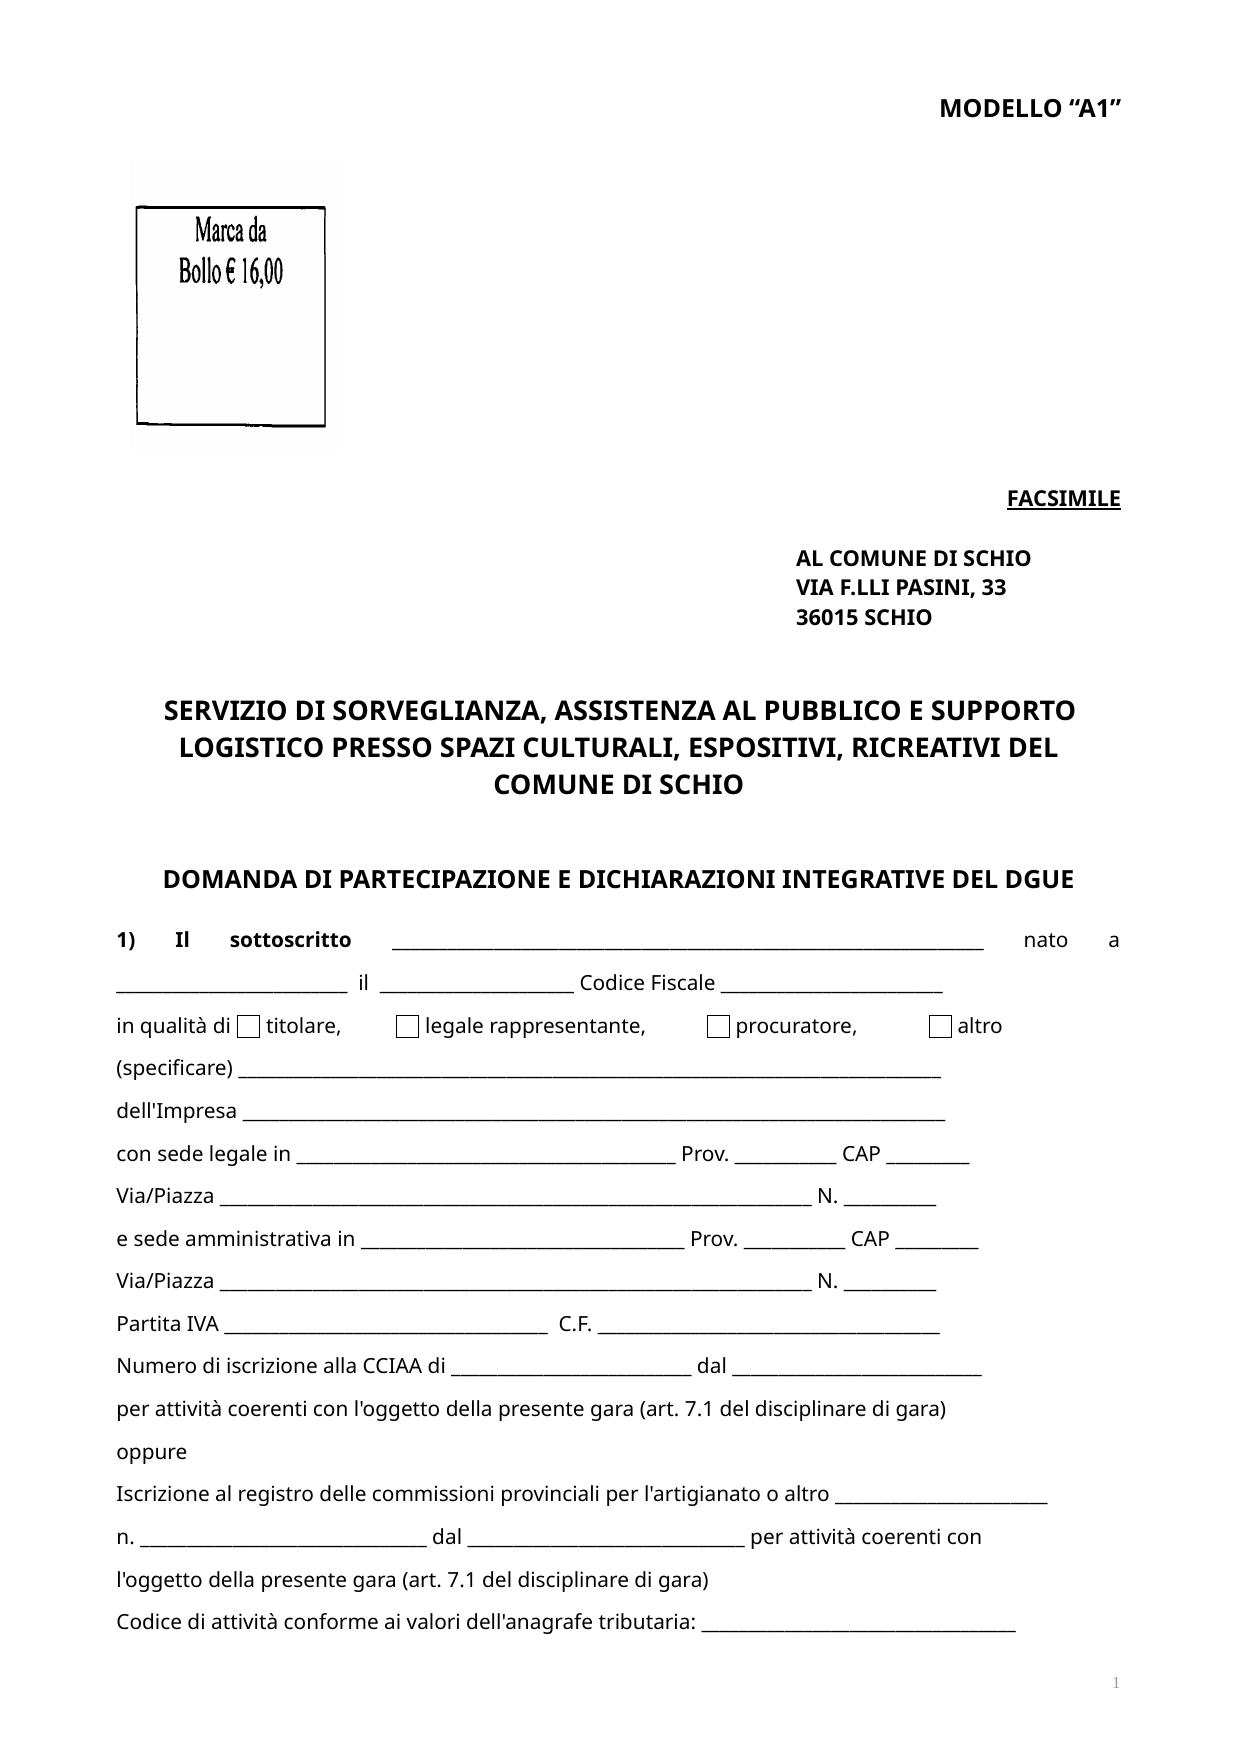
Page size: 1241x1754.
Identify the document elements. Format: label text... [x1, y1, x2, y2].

text 1) Il sottoscritto ________________________________________________________________ nato a _________________________ il _____________________ Codice Fiscale ________________________ [116, 926, 1121, 997]
text oppure [116, 1437, 1121, 1465]
text Numero di iscrizione alla CCIAA di __________________________ dal ___________________________ [116, 1352, 1121, 1380]
text Iscrizione al registro delle commissioni provinciali per l'artigianato o altro _______________________ [116, 1479, 1121, 1508]
text (specificare) ____________________________________________________________________________ [116, 1053, 1121, 1082]
subtitle FACSIMILE [116, 483, 1121, 513]
text Via/Piazza ________________________________________________________________ N. __________ [116, 1181, 1121, 1210]
text SERVIZIO DI SORVEGLIANZA, ASSISTENZA AL PUBBLICO E SUPPORTO LOGISTICO PRESSO SPAZI CULTURALI, ESPOSITIVI, RICREATIVI DEL COMUNE DI SCHIO [116, 692, 1121, 802]
text e sede amministrativa in ___________________________________ Prov. ___________ CAP _________ [116, 1224, 1121, 1252]
text in qualità di titolare, legale rappresentante, procuratore, altro [116, 1011, 1121, 1039]
text dell'Impresa ____________________________________________________________________________ [116, 1096, 1121, 1124]
text per attività coerenti con l'oggetto della presente gara (art. 7.1 del disciplinare di gara) [116, 1394, 1121, 1423]
text Codice di attività conforme ai valori dell'anagrafe tributaria: __________________________________ [116, 1607, 1121, 1636]
text AL COMUNE DI SCHIO [116, 543, 1121, 572]
text Via/Piazza ________________________________________________________________ N. __________ [116, 1266, 1121, 1295]
text con sede legale in _________________________________________ Prov. ___________ CAP _________ [116, 1139, 1121, 1167]
text Partita IVA ___________________________________ C.F. _____________________________________ [116, 1309, 1121, 1337]
text 36015 SCHIO [116, 602, 1121, 632]
subtitle DOMANDA DI PARTECIPAZIONE E DICHIARAZIONI INTEGRATIVE DEL DGUE [116, 862, 1121, 896]
text n. _______________________________ dal ______________________________ per attività coerenti con [116, 1522, 1121, 1551]
text VIA F.LLI PASINI, 33 [116, 572, 1121, 602]
text l'oggetto della presente gara (art. 7.1 del disciplinare di gara) [116, 1565, 1121, 1593]
